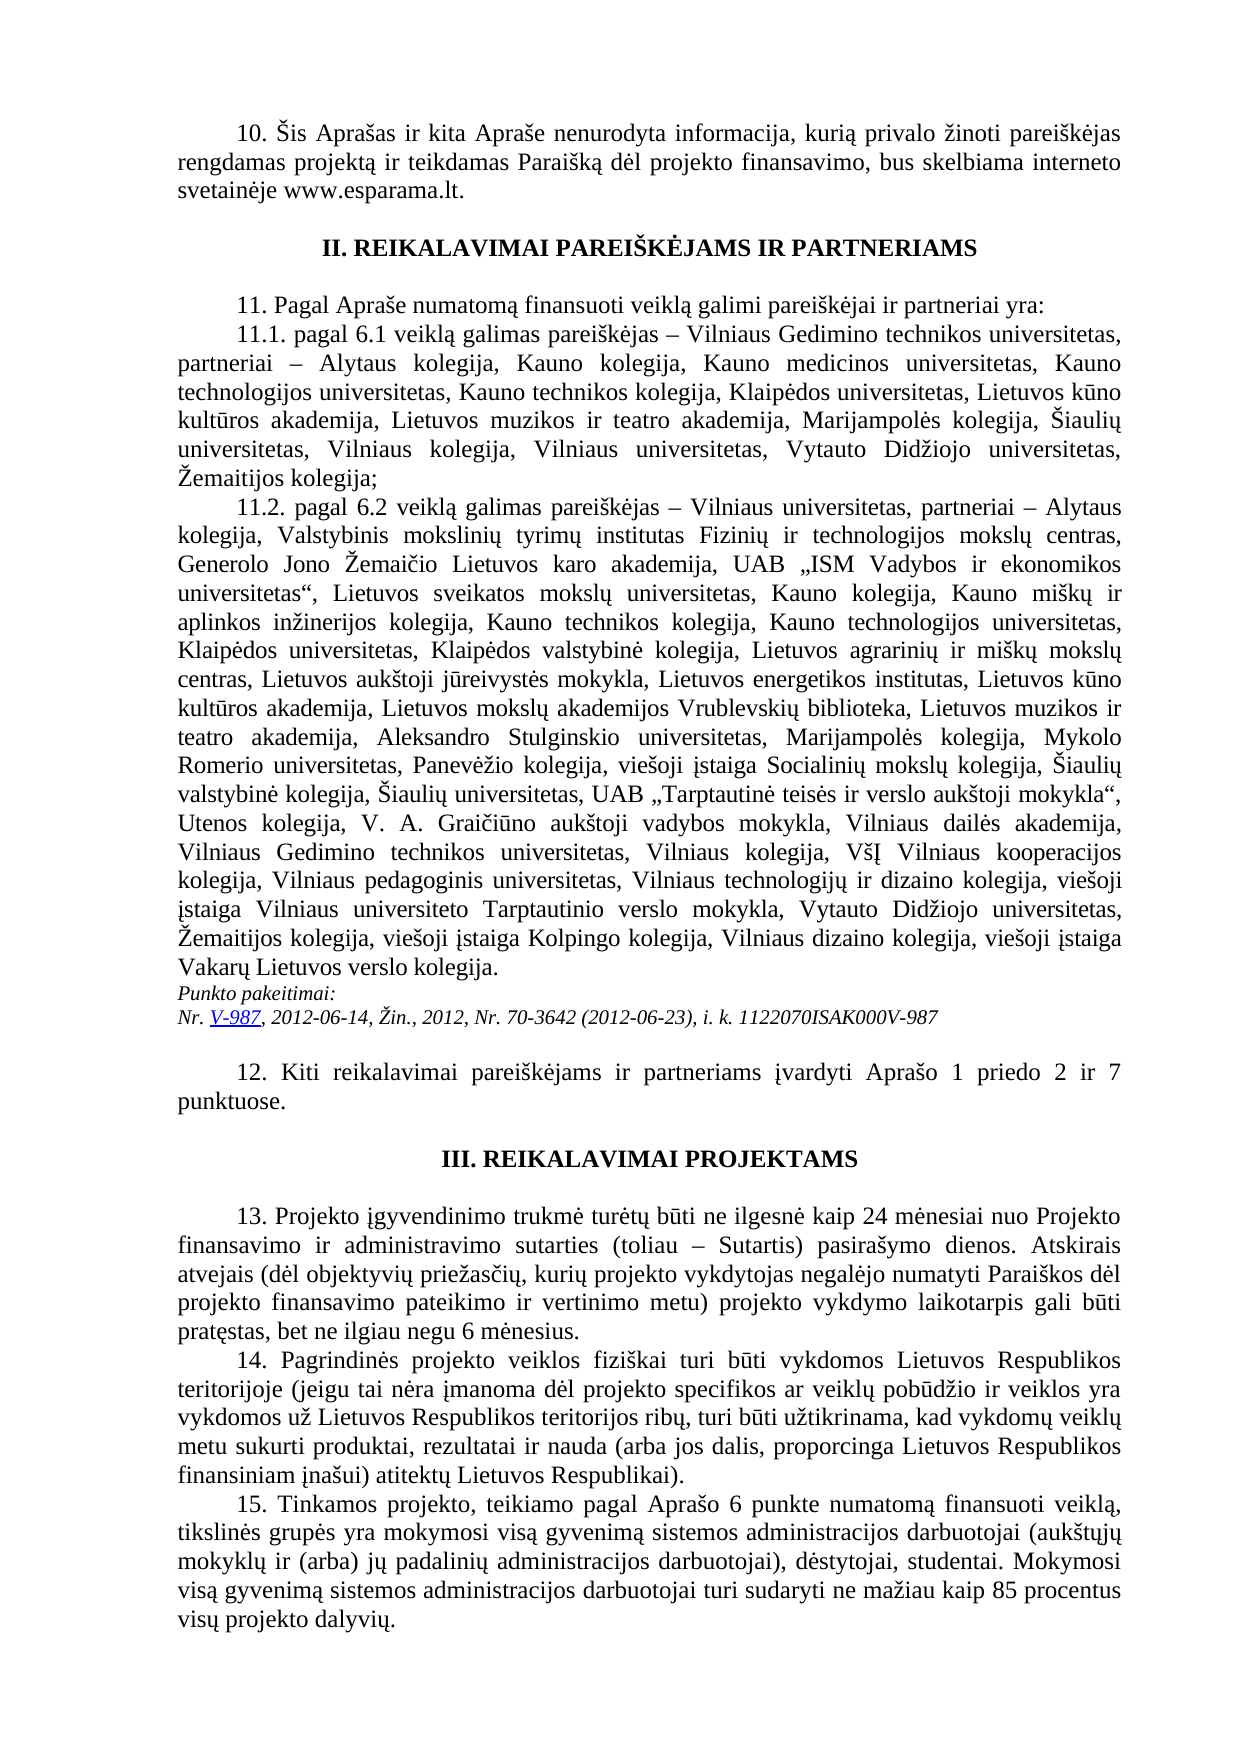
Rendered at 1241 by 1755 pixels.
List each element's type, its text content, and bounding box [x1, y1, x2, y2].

text 10. Šis Aprašas ir kita Apraše nenurodyta informacija, kurią privalo žinoti pareiškėjas rengdamas projektą ir teikdamas Paraišką dėl projekto finansavimo, bus skelbiama interneto svetainėje www.esparama.lt. [177, 118, 1122, 204]
text II. REIKALAVIMAI PAREIŠKĖJAMS IR PARTNERIAMS [177, 233, 1122, 262]
text 13. Projekto įgyvendinimo trukmė turėtų būti ne ilgesnė kaip 24 mėnesiai nuo Projekto finansavimo ir administravimo sutarties (toliau – Sutartis) pasirašymo dienos. Atskirais atvejais (dėl objektyvių priežasčių, kurių projekto vykdytojas negalėjo numatyti Paraiškos dėl projekto finansavimo pateikimo ir vertinimo metu) projekto vykdymo laikotarpis gali būti pratęstas, bet ne ilgiau negu 6 mėnesius. [177, 1201, 1122, 1345]
text 14. Pagrindinės projekto veiklos fiziškai turi būti vykdomos Lietuvos Respublikos teritorijoje (jeigu tai nėra įmanoma dėl projekto specifikos ar veiklų pobūdžio ir veiklos yra vykdomos už Lietuvos Respublikos teritorijos ribų, turi būti užtikrinama, kad vykdomų veiklų metu sukurti produktai, rezultatai ir nauda (arba jos dalis, proporcinga Lietuvos Respublikos finansiniam įnašui) atitektų Lietuvos Respublikai). [177, 1345, 1122, 1489]
text 15. Tinkamos projekto, teikiamo pagal Aprašo 6 punkte numatomą finansuoti veiklą, tikslinės grupės yra mokymosi visą gyvenimą sistemos administracijos darbuotojai (aukštųjų mokyklų ir (arba) jų padalinių administracijos darbuotojai), dėstytojai, studentai. Mokymosi visą gyvenimą sistemos administracijos darbuotojai turi sudaryti ne mažiau kaip 85 procentus visų projekto dalyvių. [177, 1489, 1122, 1632]
text 11. Pagal Apraše numatomą finansuoti veiklą galimi pareiškėjai ir partneriai yra: [177, 291, 1122, 319]
text Nr. V-987, 2012-06-14, Žin., 2012, Nr. 70-3642 (2012-06-23), i. k. 1122070ISAK000V-987 [177, 1005, 1122, 1029]
text 11.2. pagal 6.2 veiklą galimas pareiškėjas – Vilniaus universitetas, partneriai – Alytaus kolegija, Valstybinis mokslinių tyrimų institutas Fizinių ir technologijos mokslų centras, Generolo Jono Žemaičio Lietuvos karo akademija, UAB „ISM Vadybos ir ekonomikos universitetas“, Lietuvos sveikatos mokslų universitetas, Kauno kolegija, Kauno miškų ir aplinkos inžinerijos kolegija, Kauno technikos kolegija, Kauno technologijos universitetas, Klaipėdos universitetas, Klaipėdos valstybinė kolegija, Lietuvos agrarinių ir miškų mokslų centras, Lietuvos aukštoji jūreivystės mokykla, Lietuvos energetikos institutas, Lietuvos kūno kultūros akademija, Lietuvos mokslų akademijos Vrublevskių biblioteka, Lietuvos muzikos ir teatro akademija, Aleksandro Stulginskio universitetas, Marijampolės kolegija, Mykolo Romerio universitetas, Panevėžio kolegija, viešoji įstaiga Socialinių mokslų kolegija, Šiaulių valstybinė kolegija, Šiaulių universitetas, UAB „Tarptautinė teisės ir verslo aukštoji mokykla“, Utenos kolegija, V. A. Graičiūno aukštoji vadybos mokykla, Vilniaus dailės akademija, Vilniaus Gedimino technikos universitetas, Vilniaus kolegija, VšĮ Vilniaus kooperacijos kolegija, Vilniaus pedagoginis universitetas, Vilniaus technologijų ir dizaino kolegija, viešoji įstaiga Vilniaus universiteto Tarptautinio verslo mokykla, Vytauto Didžiojo universitetas, Žemaitijos kolegija, viešoji įstaiga Kolpingo kolegija, Vilniaus dizaino kolegija, viešoji įstaiga Vakarų Lietuvos verslo kolegija. [177, 492, 1122, 981]
text III. Reikalavimai projektams [177, 1144, 1122, 1172]
text 12. Kiti reikalavimai pareiškėjams ir partneriams įvardyti Aprašo 1 priedo 2 ir 7 punktuose. [177, 1057, 1122, 1115]
text Punkto pakeitimai: [177, 981, 1122, 1005]
text 11.1. pagal 6.1 veiklą galimas pareiškėjas – Vilniaus Gedimino technikos universitetas, partneriai – Alytaus kolegija, Kauno kolegija, Kauno medicinos universitetas, Kauno technologijos universitetas, Kauno technikos kolegija, Klaipėdos universitetas, Lietuvos kūno kultūros akademija, Lietuvos muzikos ir teatro akademija, Marijampolės kolegija, Šiaulių universitetas, Vilniaus kolegija, Vilniaus universitetas, Vytauto Didžiojo universitetas, Žemaitijos kolegija; [177, 319, 1122, 492]
